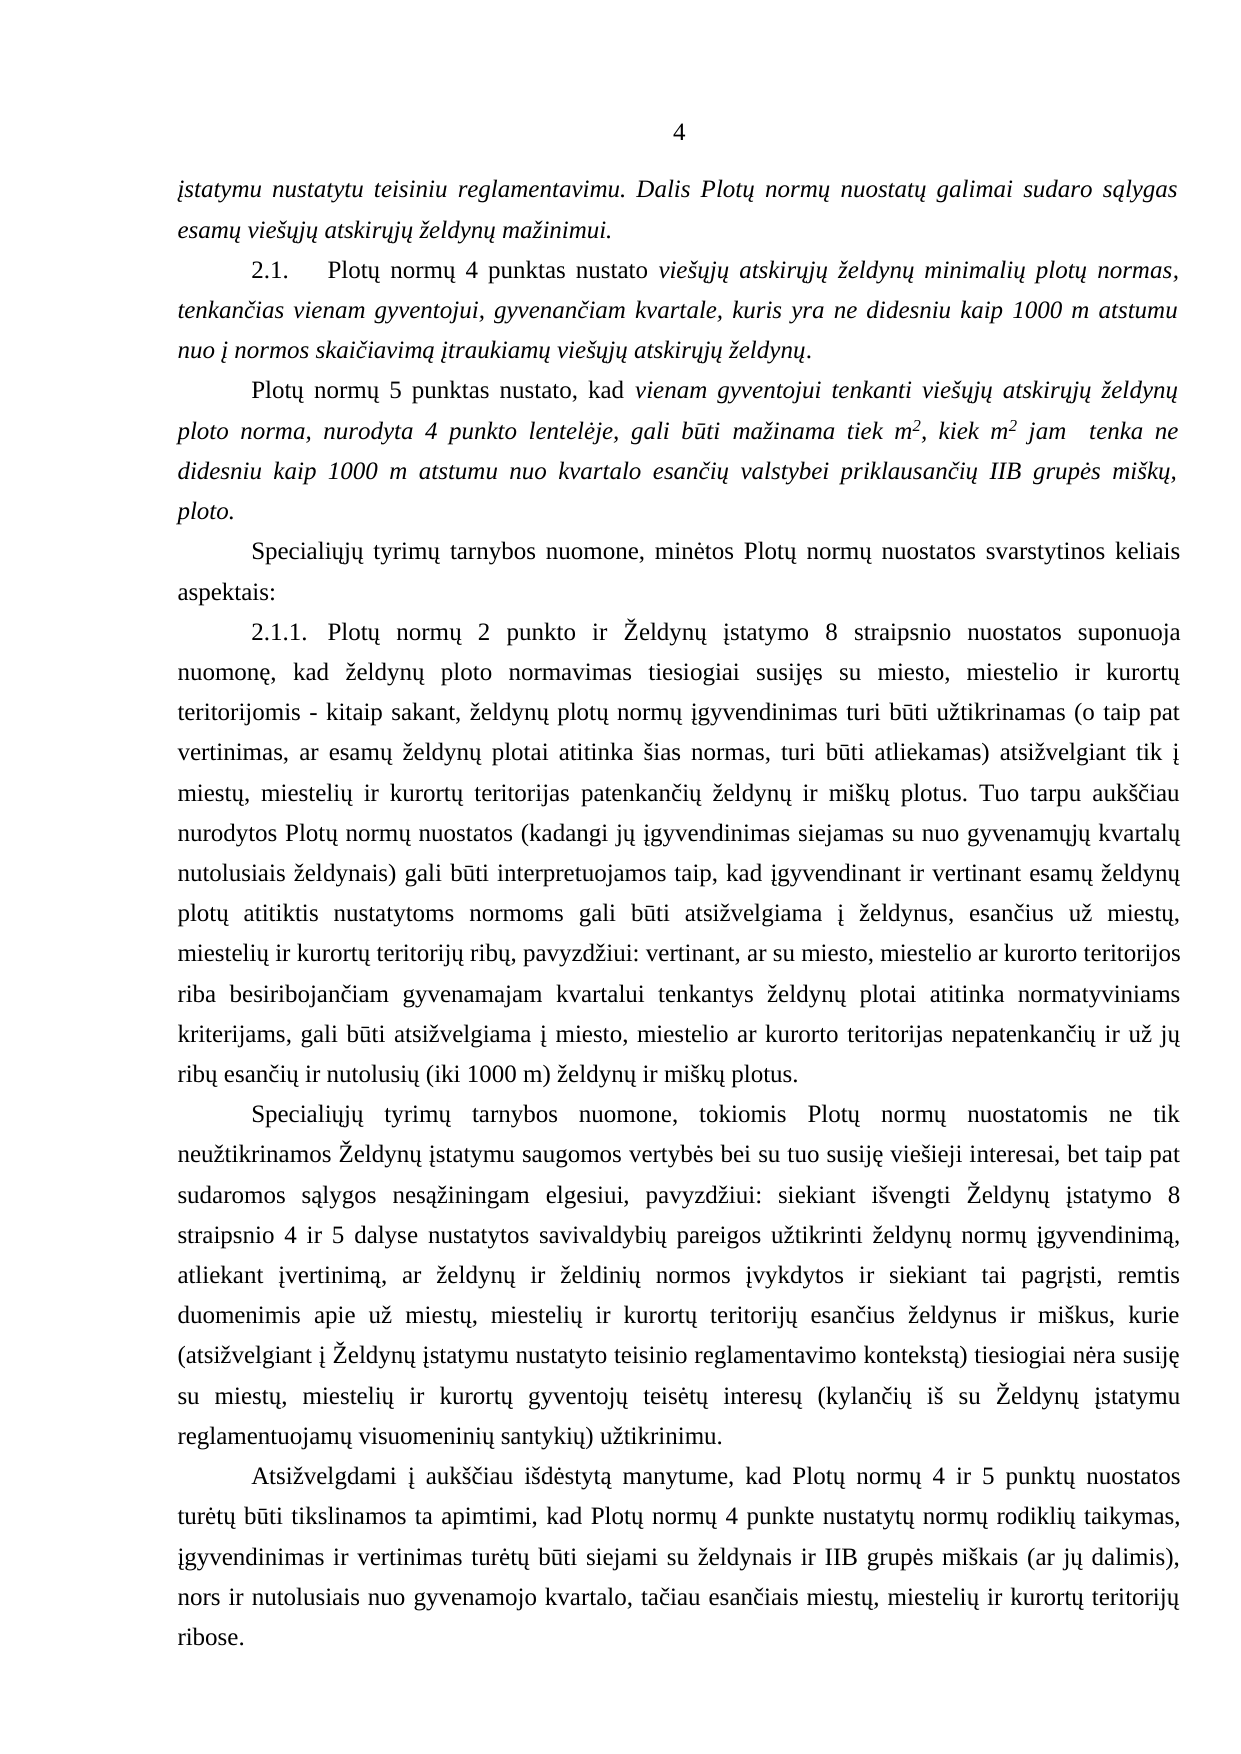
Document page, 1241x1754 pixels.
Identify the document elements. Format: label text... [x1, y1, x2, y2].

list Plotų normų 2 punkto ir Želdynų įstatymo 8 straipsnio nuostatos suponuoja nuomonę, kad želdynų ploto normavimas tiesiogiai susijęs su miesto, miestelio ir kurortų teritorijomis - kitaip sakant, želdynų plotų normų įgyvendinimas turi būti užtikrinamas (o taip pat vertinimas, ar esamų želdynų plotai atitinka šias normas, turi būti atliekamas) atsižvelgiant tik į miestų, miestelių ir kurortų teritorijas patenkančių želdynų ir miškų plotus. Tuo tarpu aukščiau nurodytos Plotų normų nuostatos (kadangi jų įgyvendinimas siejamas su nuo gyvenamųjų kvartalų nutolusiais želdynais) gali būti interpretuojamos taip, kad įgyvendinant ir vertinant esamų želdynų plotų atitiktis nustatytoms normoms gali būti atsižvelgiama į želdynus, esančius už miestų, miestelių ir kurortų teritorijų ribų, pavyzdžiui: vertinant, ar su miesto, miestelio ar kurorto teritorijos riba besiribojančiam gyvenamajam kvartalui tenkantys želdynų plotai atitinka normatyviniams kriterijams, gali būti atsižvelgiama į miesto, miestelio ar kurorto teritorijas nepatenkančių ir už jų ribų esančių ir nutolusių (iki 1000 m) želdynų ir miškų plotus. [177, 617, 1181, 1088]
list Atsižvelgdami į aukščiau išdėstytą manytume, kad Plotų normų 4 ir 5 punktų nuostatos turėtų būti tikslinamos ta apimtimi, kad Plotų normų 4 punkte nustatytų normų rodiklių taikymas, įgyvendinimas ir vertinimas turėtų būti siejami su želdynais ir IIB grupės miškais (ar jų dalimis), nors ir nutolusiais nuo gyvenamojo kvartalo, tačiau esančiais miestų, miestelių ir kurortų teritorijų ribose. [177, 1461, 1181, 1651]
list Specialiųjų tyrimų tarnybos nuomone, tokiomis Plotų normų nuostatomis ne tik neužtikrinamos Želdynų įstatymu saugomos vertybės bei su tuo susiję viešieji interesai, bet taip pat sudaromos sąlygos nesąžiningam elgesiui, pavyzdžiui: siekiant išvengti Želdynų įstatymo 8 straipsnio 4 ir 5 dalyse nustatytos savivaldybių pareigos užtikrinti želdynų normų įgyvendinimą, atliekant įvertinimą, ar želdynų ir želdinių normos įvykdytos ir siekiant tai pagrįsti, remtis duomenimis apie už miestų, miestelių ir kurortų teritorijų esančius želdynus ir miškus, kurie (atsižvelgiant į Želdynų įstatymu nustatyto teisinio reglamentavimo kontekstą) tiesiogiai nėra susiję su miestų, miestelių ir kurortų gyventojų teisėtų interesų (kylančių iš su Želdynų įstatymu reglamentuojamų visuomeninių santykių) užtikrinimu. [177, 1099, 1181, 1450]
text įstatymu nustatytu teisiniu reglamentavimu. Dalis Plotų normų nuostatų galimai sudaro sąlygas esamų viešųjų atskirųjų želdynų mažinimui. [177, 174, 1181, 243]
text Plotų normų 5 punktas nustato, kad vienam gyventojui tenkanti viešųjų atskirųjų želdynų ploto norma, nurodyta 4 punkto lentelėje, gali būti mažinama tiek m2, kiek m2 jam tenka ne didesniu kaip 1000 m atstumu nuo kvartalo esančių valstybei priklausančių IIB grupės miškų, ploto. [177, 376, 1181, 525]
list Plotų normų 4 punktas nustato viešųjų atskirųjų želdynų minimalių plotų normas, tenkančias vienam gyventojui, gyvenančiam kvartale, kuris yra ne didesniu kaip 1000 m atstumu nuo į normos skaičiavimą įtraukiamų viešųjų atskirųjų želdynų. [177, 255, 1181, 364]
text Specialiųjų tyrimų tarnybos nuomone, minėtos Plotų normų nuostatos svarstytinos keliais aspektais: [177, 536, 1181, 605]
